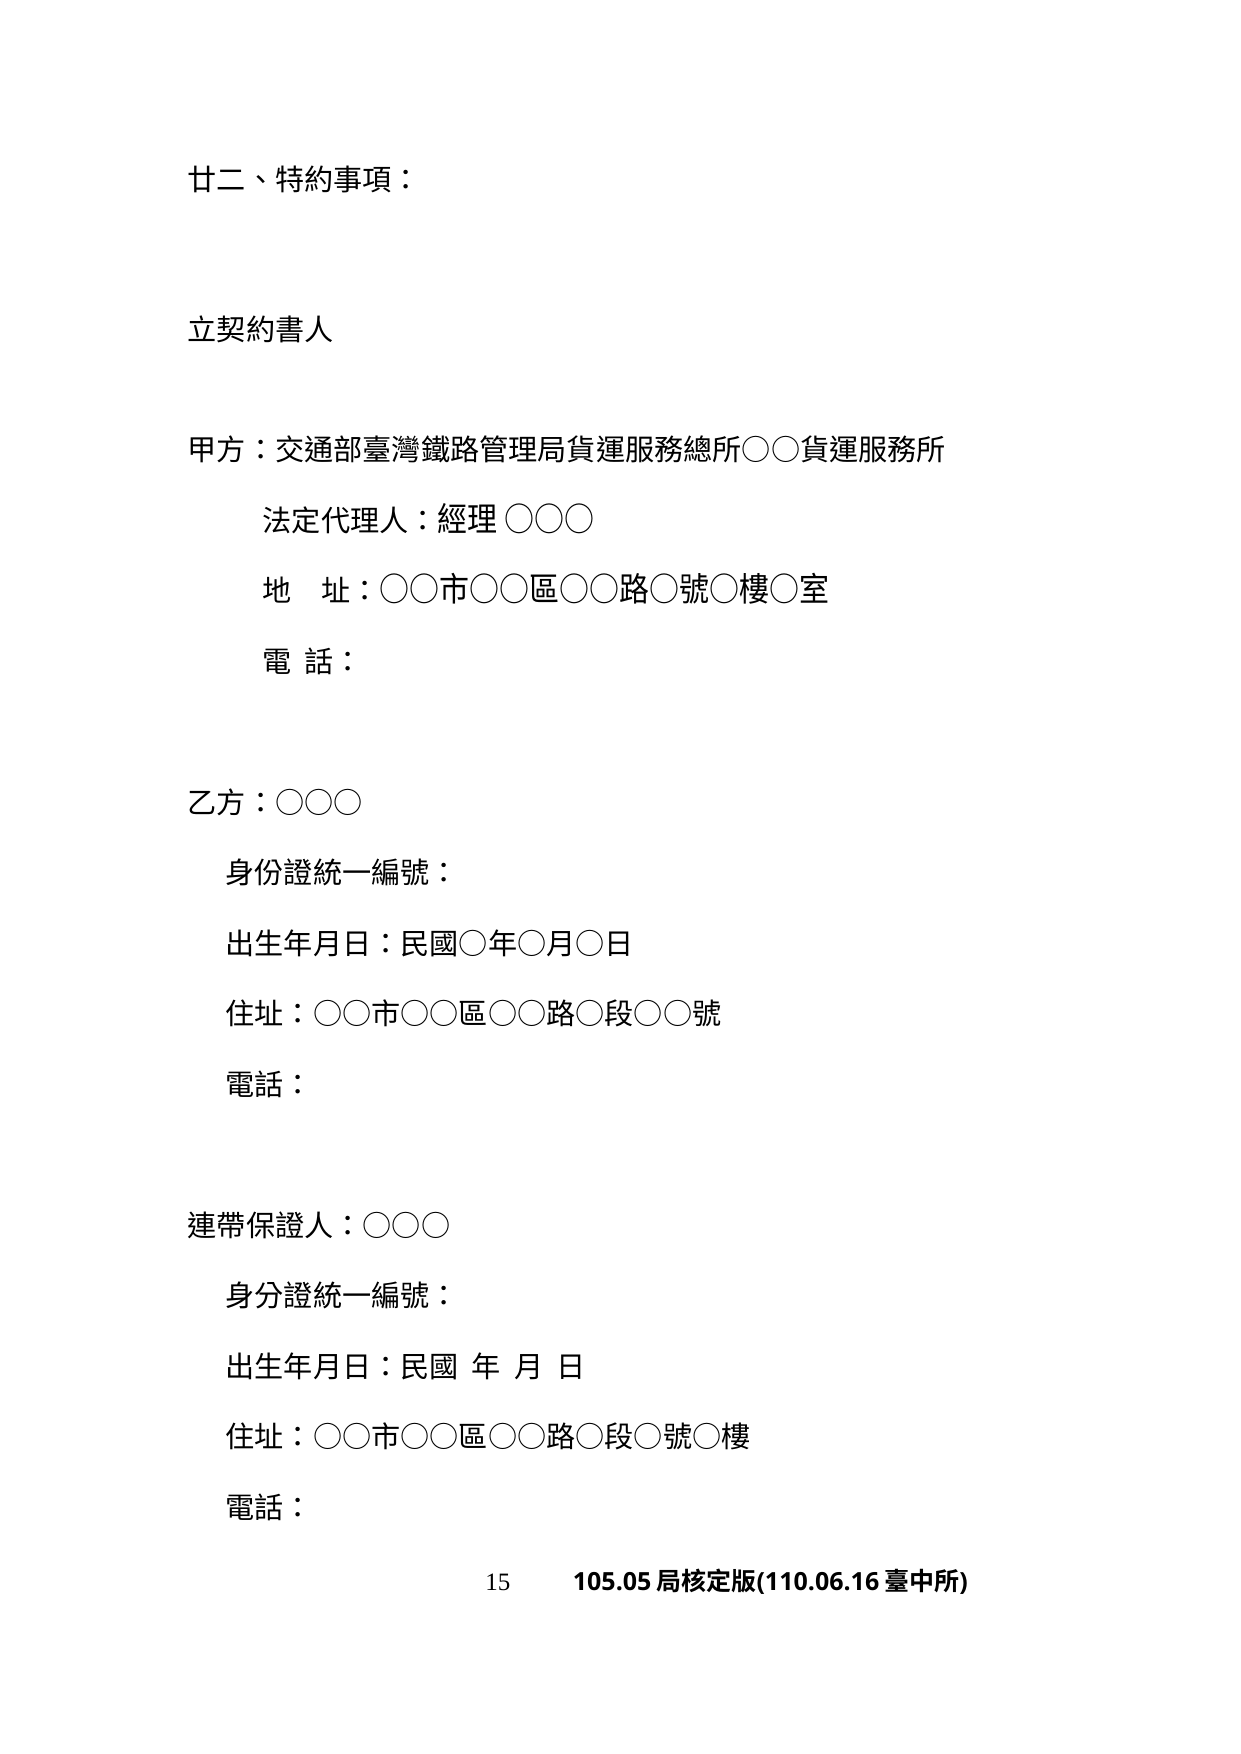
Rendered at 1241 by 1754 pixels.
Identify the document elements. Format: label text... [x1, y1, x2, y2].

text 電 話： [262, 632, 1053, 682]
text 電話： [187, 1055, 1053, 1105]
text 出生年月日：民國 年 月 日 [187, 1337, 1053, 1387]
text 電話： [187, 1478, 1053, 1528]
text 地 址：○○市○○區○○路○號○樓○室 [262, 562, 1053, 612]
text 廿二、特約事項： [187, 150, 1047, 200]
text 甲方：交通部臺灣鐵路管理局貨運服務總所○○貨運服務所 [187, 421, 1053, 471]
text 住址：○○市○○區○○路○段○○號 [187, 985, 1053, 1035]
text 身分證統一編號： [187, 1267, 1053, 1317]
text 立契約書人 [187, 300, 1053, 350]
text 法定代理人：經理 ○○○ [262, 491, 1053, 541]
text 身份證統一編號： [187, 844, 1053, 894]
text 連帶保證人：○○○ [187, 1196, 1053, 1246]
text 住址：○○市○○區○○路○段○號○樓 [187, 1408, 1053, 1458]
text 乙方：○○○ [187, 773, 1053, 823]
text 出生年月日：民國○年○月○日 [187, 914, 1053, 964]
